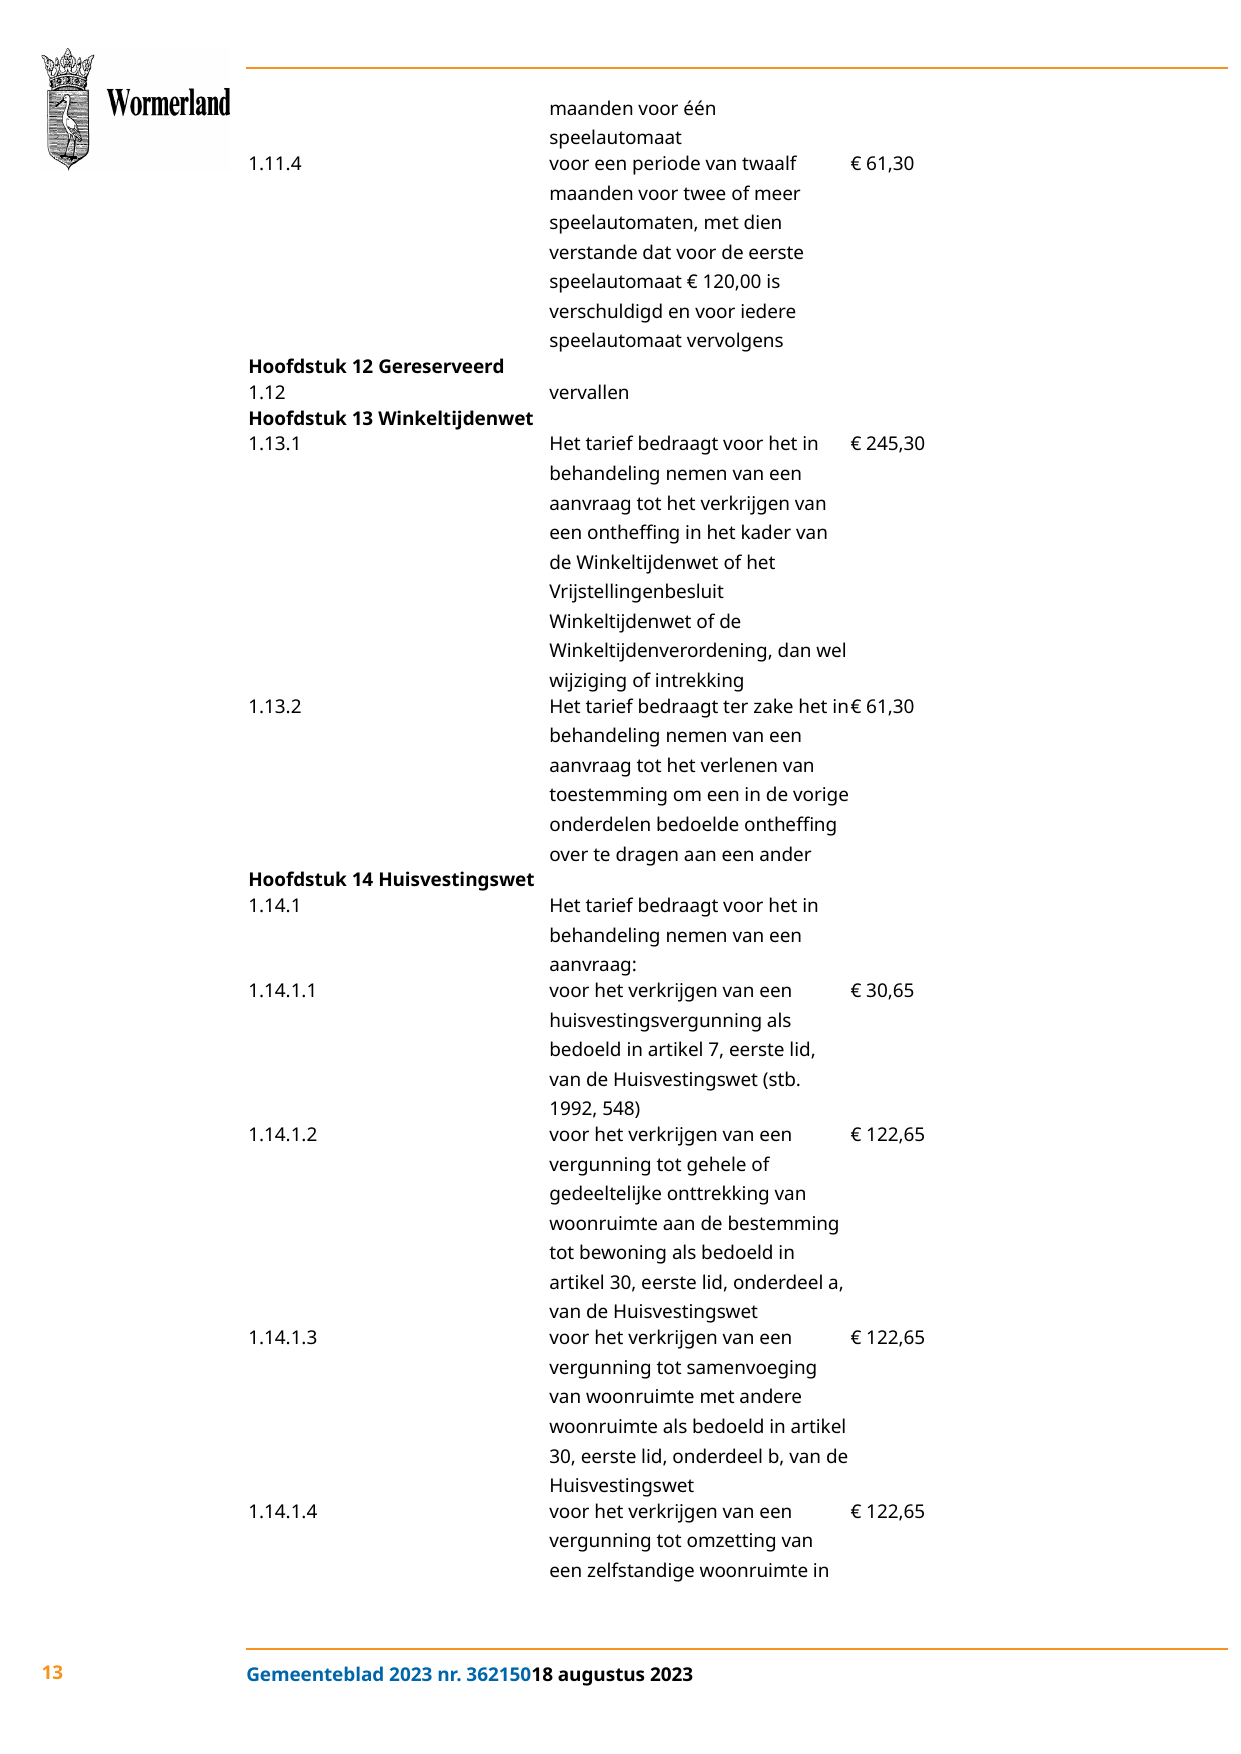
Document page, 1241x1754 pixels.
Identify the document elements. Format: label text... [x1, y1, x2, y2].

table_cell € 61,30 [850, 693, 1152, 867]
table_cell € 61,30 [850, 150, 1152, 353]
table_cell Het tarief bedraagt voor het in behandeling nemen van een aanvraag: [549, 892, 850, 977]
table_cell voor het verkrijgen van een vergunning tot omzetting van een zelfstandige woonruimte in [549, 1498, 850, 1583]
table_cell maanden voor één speelautomaat [549, 95, 850, 150]
table_cell 1.13.1 [248, 431, 549, 693]
table_cell voor het verkrijgen van een vergunning tot samenvoeging van woonruimte met andere woonruimte als bedoeld in artikel 30, eerste lid, onderdeel b, van de Huisvestingswet [549, 1325, 850, 1498]
picture [41, 47, 231, 172]
table_cell Het tarief bedraagt ter zake het in behandeling nemen van een aanvraag tot het verlenen van toestemming om een in de vorige onderdelen bedoelde ontheffing over te dragen aan een ander [549, 693, 850, 867]
table_cell Hoofdstuk 13 Winkeltijdenwet [248, 405, 1152, 431]
table_cell € 122,65 [850, 1325, 1152, 1498]
table_cell vervallen [549, 379, 850, 405]
table_cell 1.14.1.1 [248, 977, 549, 1121]
table_cell € 122,65 [850, 1498, 1152, 1583]
table_cell [850, 892, 1152, 977]
table_cell [248, 95, 549, 150]
table_cell € 30,65 [850, 977, 1152, 1121]
table_cell 1.12 [248, 379, 549, 405]
table_cell € 245,30 [850, 431, 1152, 693]
table_cell 1.13.2 [248, 693, 549, 867]
table_cell voor een periode van twaalf maanden voor twee of meer speelautomaten, met dien verstande dat voor de eerste speelautomaat € 120,00 is verschuldigd en voor iedere speelautomaat vervolgens [549, 150, 850, 353]
table_cell 1.14.1 [248, 892, 549, 977]
table_cell voor het verkrijgen van een huisvestingsvergunning als bedoeld in artikel 7, eerste lid, van de Huisvestingswet (stb. 1992, 548) [549, 977, 850, 1121]
table_cell € 122,65 [850, 1121, 1152, 1324]
table_cell Het tarief bedraagt voor het in behandeling nemen van een aanvraag tot het verkrijgen van een ontheffing in het kader van de Winkeltijdenwet of het Vrijstellingenbesluit Winkeltijdenwet of de Winkeltijdenverordening, dan wel wijziging of intrekking [549, 431, 850, 693]
table_cell 1.14.1.3 [248, 1325, 549, 1498]
table_cell [850, 379, 1152, 405]
table_cell 1.14.1.2 [248, 1121, 549, 1324]
table_cell [850, 95, 1152, 150]
table_cell voor het verkrijgen van een vergunning tot gehele of gedeeltelijke onttrekking van woonruimte aan de bestemming tot bewoning als bedoeld in artikel 30, eerste lid, onderdeel a, van de Huisvestingswet [549, 1121, 850, 1324]
table_cell Hoofdstuk 14 Huisvestingswet [248, 867, 1152, 892]
table_cell 1.14.1.4 [248, 1498, 549, 1583]
table_cell 1.11.4 [248, 150, 549, 353]
table_cell Hoofdstuk 12 Gereserveerd [248, 353, 1152, 379]
